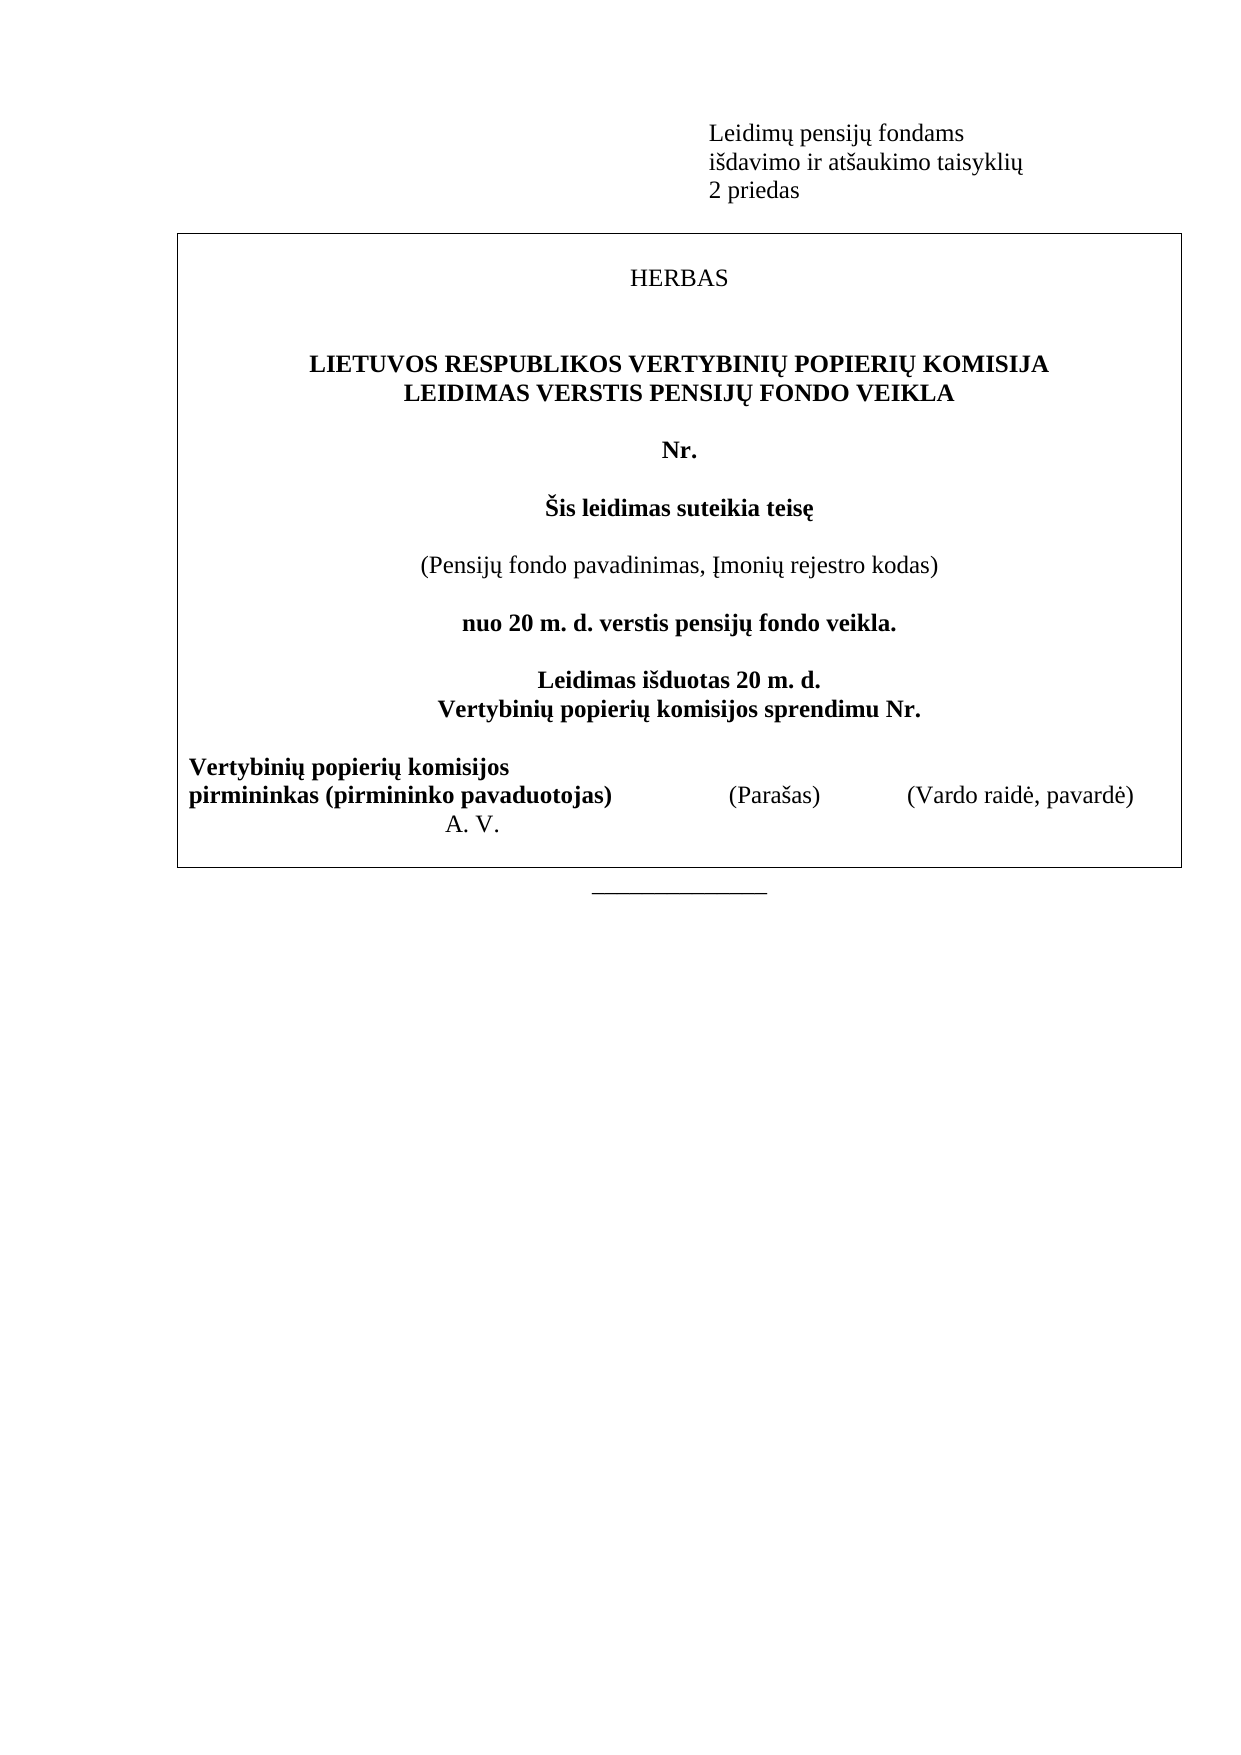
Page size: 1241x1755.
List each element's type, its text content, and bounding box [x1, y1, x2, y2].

text Leidimų pensijų fondams [177, 118, 1181, 147]
table_header HERBAS LIETUVOS RESPUBLIKOS VERTYBINIŲ POPIERIŲ KOMISIJA LEIDIMAS VERSTIS PENSIJŲ FONDO VEIKLA Nr. Šis leidimas suteikia teisę (Pensijų fondo pavadinimas, Įmonių rejestro kodas) nuo 20 m. d. verstis pensijų fondo veikla. Leidimas išduotas 20 m. d. Vertybinių popierių komisijos sprendimu Nr. Vertybinių popierių komisijos pirmininkas (pirmininko pavaduotojas) (Parašas) (Vardo raidė, pavardė) A. V. [178, 234, 1181, 867]
text išdavimo ir atšaukimo taisyklių [177, 147, 1181, 176]
text ______________ [177, 868, 1181, 896]
text 2 priedas [177, 176, 1181, 204]
